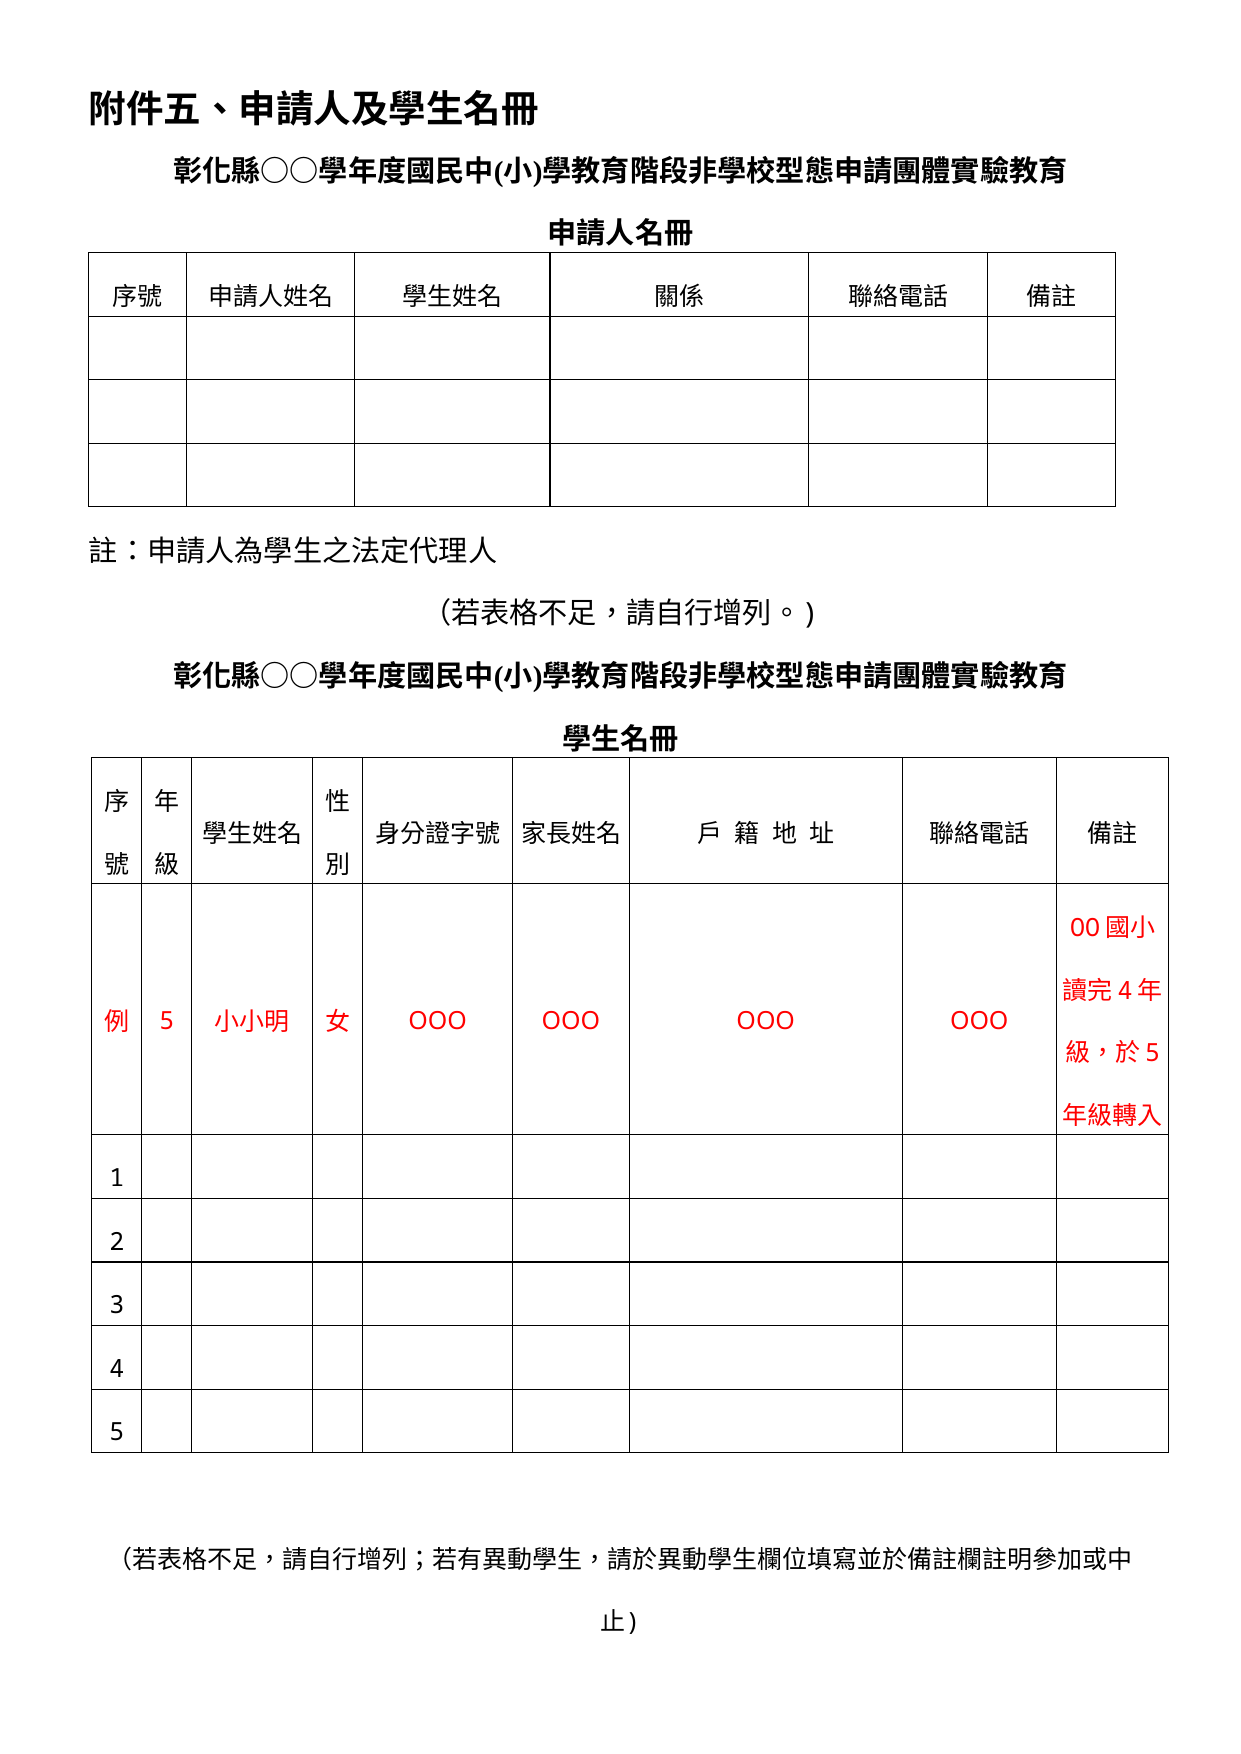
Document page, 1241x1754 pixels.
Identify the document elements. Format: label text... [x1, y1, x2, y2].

table_cell [313, 1326, 362, 1388]
table_cell [903, 1135, 1056, 1198]
table_cell [187, 444, 354, 506]
table_cell [988, 380, 1115, 443]
table_cell [630, 1135, 902, 1198]
table_cell [513, 1326, 629, 1388]
table_cell [903, 1326, 1056, 1388]
table_header 年級 [142, 758, 191, 883]
table_cell [1057, 1390, 1168, 1452]
table_cell [903, 1390, 1056, 1452]
table_cell [630, 1326, 902, 1388]
table_cell [551, 317, 808, 379]
table_cell [903, 1199, 1056, 1261]
table_cell [551, 444, 808, 506]
table_cell [1057, 1135, 1168, 1198]
table_header 身分證字號 [363, 758, 512, 883]
table_header 聯絡電話 [903, 758, 1056, 883]
table_cell [363, 1199, 512, 1261]
table_cell [355, 317, 549, 379]
table_cell [1057, 1263, 1168, 1325]
table_cell [313, 1263, 362, 1325]
table_cell [363, 1390, 512, 1452]
table_cell [313, 1390, 362, 1452]
text 註：申請人為學生之法定代理人 [89, 507, 1152, 570]
table_header 序號 [89, 253, 186, 316]
table_cell [809, 444, 987, 506]
table_header 戶 籍 地 址 [630, 758, 902, 883]
table_cell [809, 380, 987, 443]
table_cell [363, 1326, 512, 1388]
table_cell 女 [313, 884, 362, 1134]
table_cell [513, 1199, 629, 1261]
table_cell [1057, 1326, 1168, 1388]
table_cell [313, 1199, 362, 1261]
table_cell OOO [513, 884, 629, 1134]
table_cell [89, 444, 186, 506]
table_cell 小小明 [192, 884, 312, 1134]
table_cell 5 [92, 1390, 141, 1452]
table_header 學生姓名 [355, 253, 549, 316]
table_header 申請人姓名 [187, 253, 354, 316]
table_cell 1 [92, 1135, 141, 1198]
table_cell [192, 1199, 312, 1261]
table_cell OO國小讀完4年級，於5年級轉入 [1057, 884, 1168, 1134]
table_cell [142, 1263, 191, 1325]
table_cell [192, 1390, 312, 1452]
table_cell [142, 1199, 191, 1261]
table_header 關係 [551, 253, 808, 316]
table_cell 2 [92, 1199, 141, 1261]
table_cell [142, 1135, 191, 1198]
text 彰化縣○○學年度國民中(小)學教育階段非學校型態申請團體實驗教育 [89, 127, 1152, 189]
table_header 聯絡電話 [809, 253, 987, 316]
table_cell [192, 1326, 312, 1388]
table_cell [192, 1135, 312, 1198]
text 彰化縣○○學年度國民中(小)學教育階段非學校型態申請團體實驗教育 [89, 632, 1152, 695]
table_cell [192, 1263, 312, 1325]
table_cell OOO [903, 884, 1056, 1134]
table_cell [630, 1263, 902, 1325]
table_cell [187, 317, 354, 379]
text 學生名冊 [89, 695, 1152, 757]
table_cell [630, 1199, 902, 1261]
table_cell OOO [363, 884, 512, 1134]
table_cell [513, 1390, 629, 1452]
table_cell [513, 1263, 629, 1325]
table_header 備註 [988, 253, 1115, 316]
table_header 學生姓名 [192, 758, 312, 883]
table_cell [363, 1263, 512, 1325]
table_cell [89, 380, 186, 443]
table_cell [988, 317, 1115, 379]
table_cell [355, 444, 549, 506]
table_cell [142, 1326, 191, 1388]
table_cell [513, 1135, 629, 1198]
table_header 家長姓名 [513, 758, 629, 883]
text 附件五、申請人及學生名冊 [89, 64, 1152, 127]
table_header 備註 [1057, 758, 1168, 883]
table_cell 例 [92, 884, 141, 1134]
table_cell [630, 1390, 902, 1452]
table_header 性別 [313, 758, 362, 883]
table_cell 5 [142, 884, 191, 1134]
table_cell 4 [92, 1326, 141, 1388]
table_cell [89, 317, 186, 379]
table_cell 3 [92, 1263, 141, 1325]
table_cell [903, 1263, 1056, 1325]
table_cell OOO [630, 884, 902, 1134]
table_cell [551, 380, 808, 443]
table_cell [988, 444, 1115, 506]
table_cell [1057, 1199, 1168, 1261]
table_header 序號 [92, 758, 141, 883]
table_cell [313, 1135, 362, 1198]
text 申請人名冊 [89, 189, 1152, 252]
text （若表格不足，請自行增列；若有異動學生，請於異動學生欄位填寫並於備註欄註明參加或中止) [89, 1516, 1152, 1641]
table_cell [187, 380, 354, 443]
table_cell [355, 380, 549, 443]
text （若表格不足，請自行增列。) [89, 570, 1152, 632]
table_cell [142, 1390, 191, 1452]
table_cell [809, 317, 987, 379]
table_cell [363, 1135, 512, 1198]
